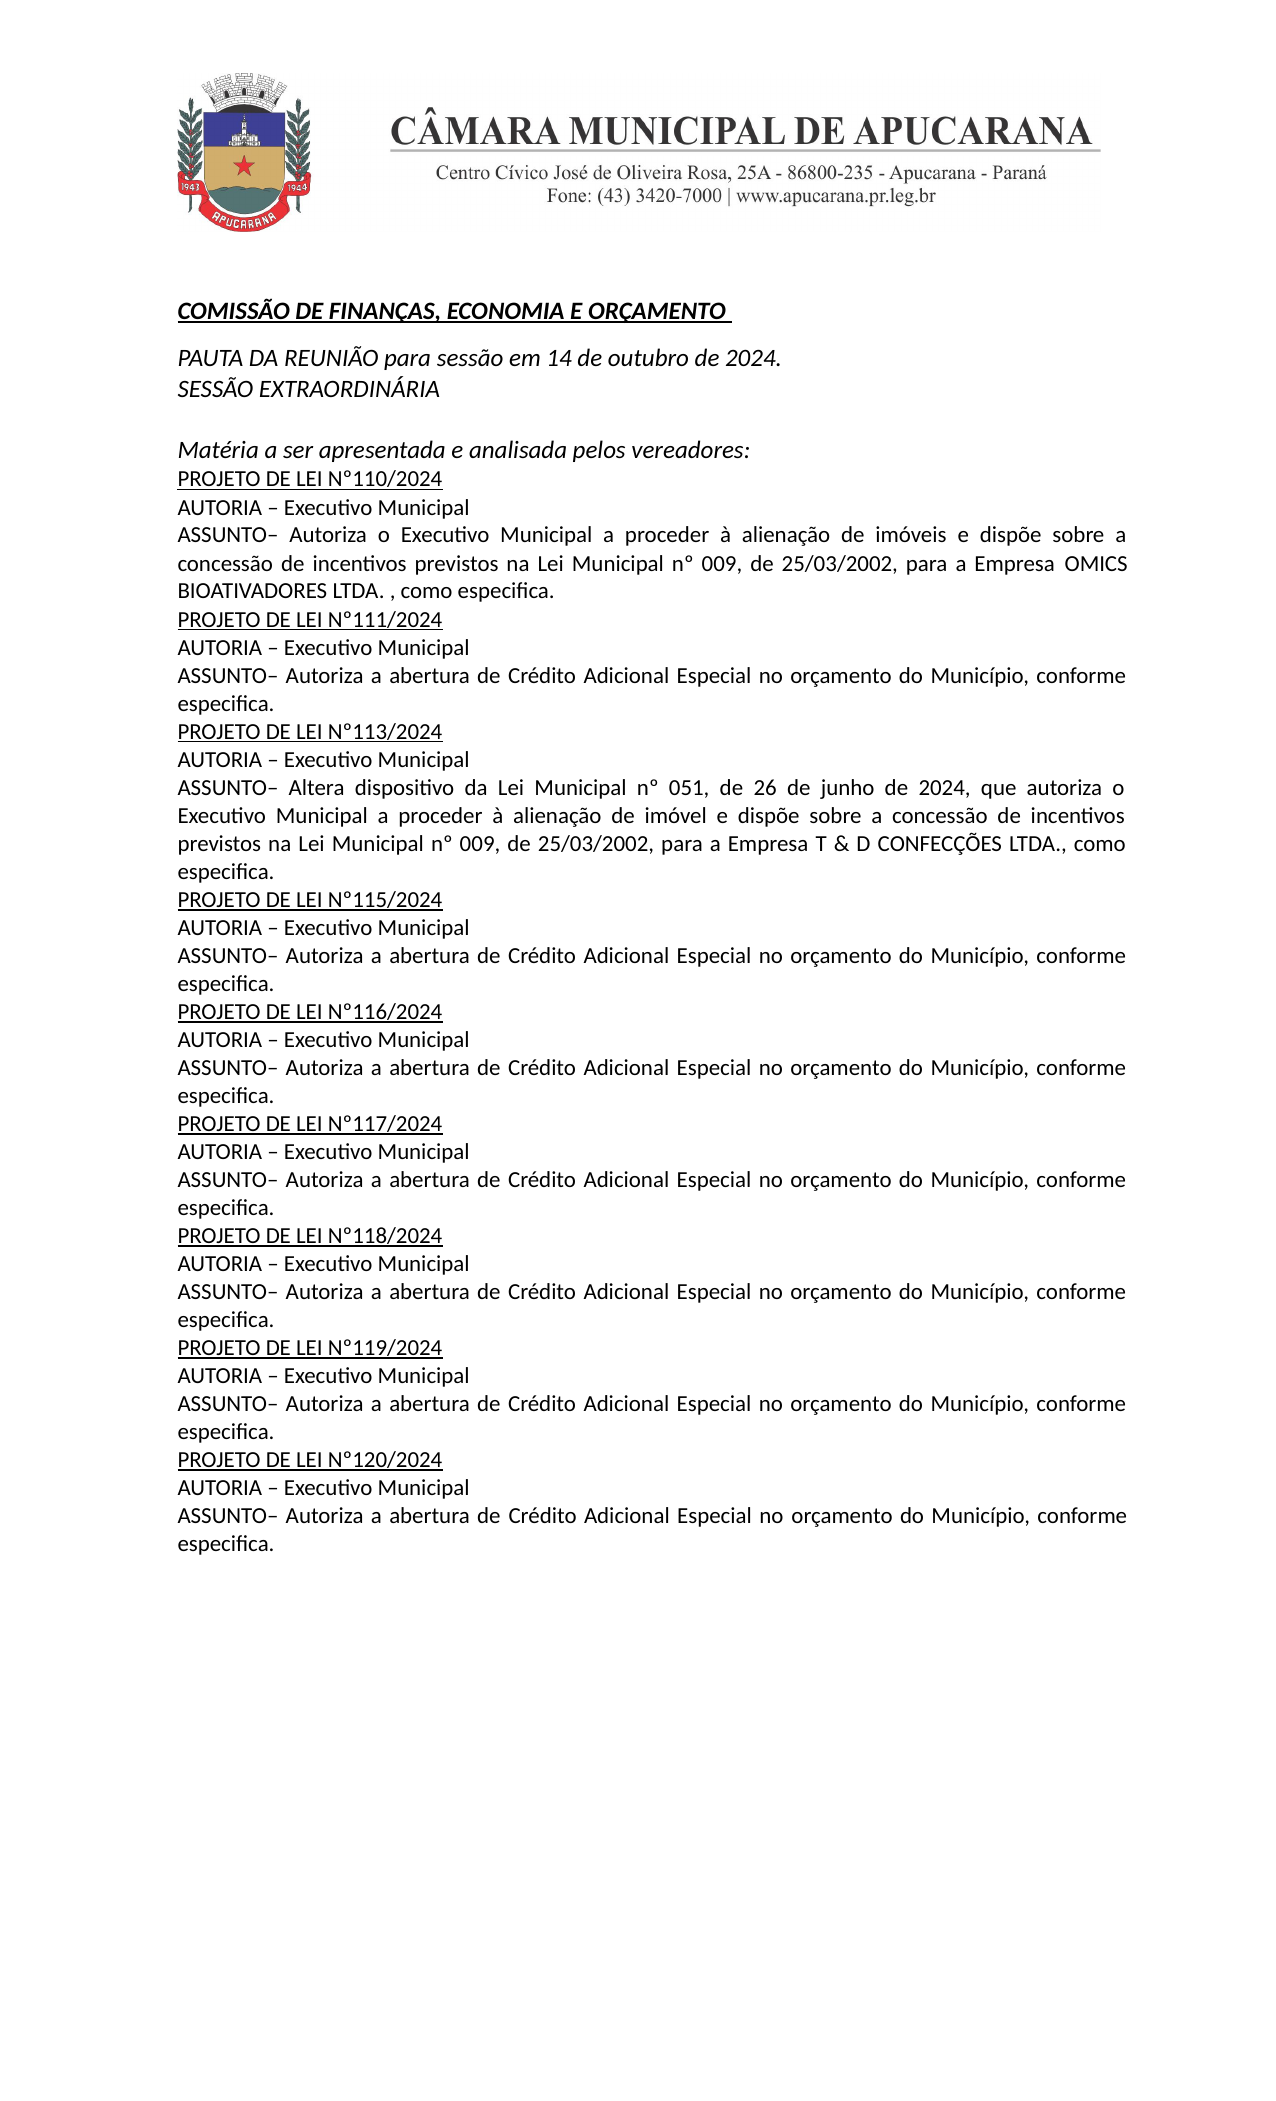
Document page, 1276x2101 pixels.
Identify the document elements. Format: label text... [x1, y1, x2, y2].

text PROJETO DE LEI Nº111/2024 [177, 605, 1127, 633]
text SESSÃO EXTRAORDINÁRIA [177, 373, 1127, 403]
text PAUTA DA REUNIÃO para sessão em 14 de outubro de 2024. [177, 342, 1127, 373]
text ASSUNTO– Autoriza a abertura de Crédito Adicional Especial no orçamento do Município, conforme especifica. [177, 1053, 1127, 1109]
text PROJETO DE LEI Nº115/2024 [177, 885, 1127, 913]
text ASSUNTO– Autoriza a abertura de Crédito Adicional Especial no orçamento do Município, conforme especifica. [177, 1277, 1127, 1333]
text AUTORIA – Executivo Municipal [177, 1249, 1127, 1277]
text AUTORIA – Executivo Municipal [177, 1361, 1127, 1389]
text Matéria a ser apresentada e analisada pelos vereadores: [177, 434, 1127, 464]
text AUTORIA – Executivo Municipal [177, 745, 1127, 773]
text AUTORIA – Executivo Municipal [177, 1473, 1127, 1501]
text COMISSÃO DE FINANÇAS, ECONOMIA E ORÇAMENTO [177, 295, 1127, 326]
text ASSUNTO– Autoriza a abertura de Crédito Adicional Especial no orçamento do Município, conforme especifica. [177, 661, 1127, 717]
text PROJETO DE LEI Nº118/2024 [177, 1221, 1127, 1249]
text AUTORIA – Executivo Municipal [177, 1025, 1127, 1053]
text AUTORIA – Executivo Municipal [177, 1137, 1127, 1165]
text AUTORIA – Executivo Municipal [177, 913, 1127, 941]
text AUTORIA – Executivo Municipal [177, 633, 1127, 661]
text ASSUNTO– Autoriza o Executivo Municipal a proceder à alienação de imóveis e dispõe sobre a concessão de incentivos previstos na Lei Municipal nº 009, de 25/03/2002, para a Empresa OMICS BIOATIVADORES LTDA. , como especifica. [177, 521, 1127, 605]
text PROJETO DE LEI Nº120/2024 [177, 1445, 1127, 1473]
text PROJETO DE LEI Nº119/2024 [177, 1333, 1127, 1361]
text ASSUNTO– Autoriza a abertura de Crédito Adicional Especial no orçamento do Município, conforme especifica. [177, 1165, 1127, 1221]
text PROJETO DE LEI Nº110/2024 [177, 464, 1127, 493]
text ASSUNTO– Autoriza a abertura de Crédito Adicional Especial no orçamento do Município, conforme especifica. [177, 1389, 1127, 1445]
text ASSUNTO– Altera dispositivo da Lei Municipal nº 051, de 26 de junho de 2024, que autoriza o Executivo Municipal a proceder à alienação de imóvel e dispõe sobre a concessão de incentivos previstos na Lei Municipal nº 009, de 25/03/2002, para a Empresa T & D CONFECÇÕES LTDA., como especifica. [177, 773, 1127, 885]
text PROJETO DE LEI Nº116/2024 [177, 997, 1127, 1025]
text PROJETO DE LEI Nº117/2024 [177, 1109, 1127, 1137]
text AUTORIA – Executivo Municipal [177, 493, 1127, 521]
text ASSUNTO– Autoriza a abertura de Crédito Adicional Especial no orçamento do Município, conforme especifica. [177, 941, 1127, 997]
text PROJETO DE LEI Nº113/2024 [177, 717, 1127, 745]
text ASSUNTO– Autoriza a abertura de Crédito Adicional Especial no orçamento do Município, conforme especifica. [177, 1501, 1127, 1557]
